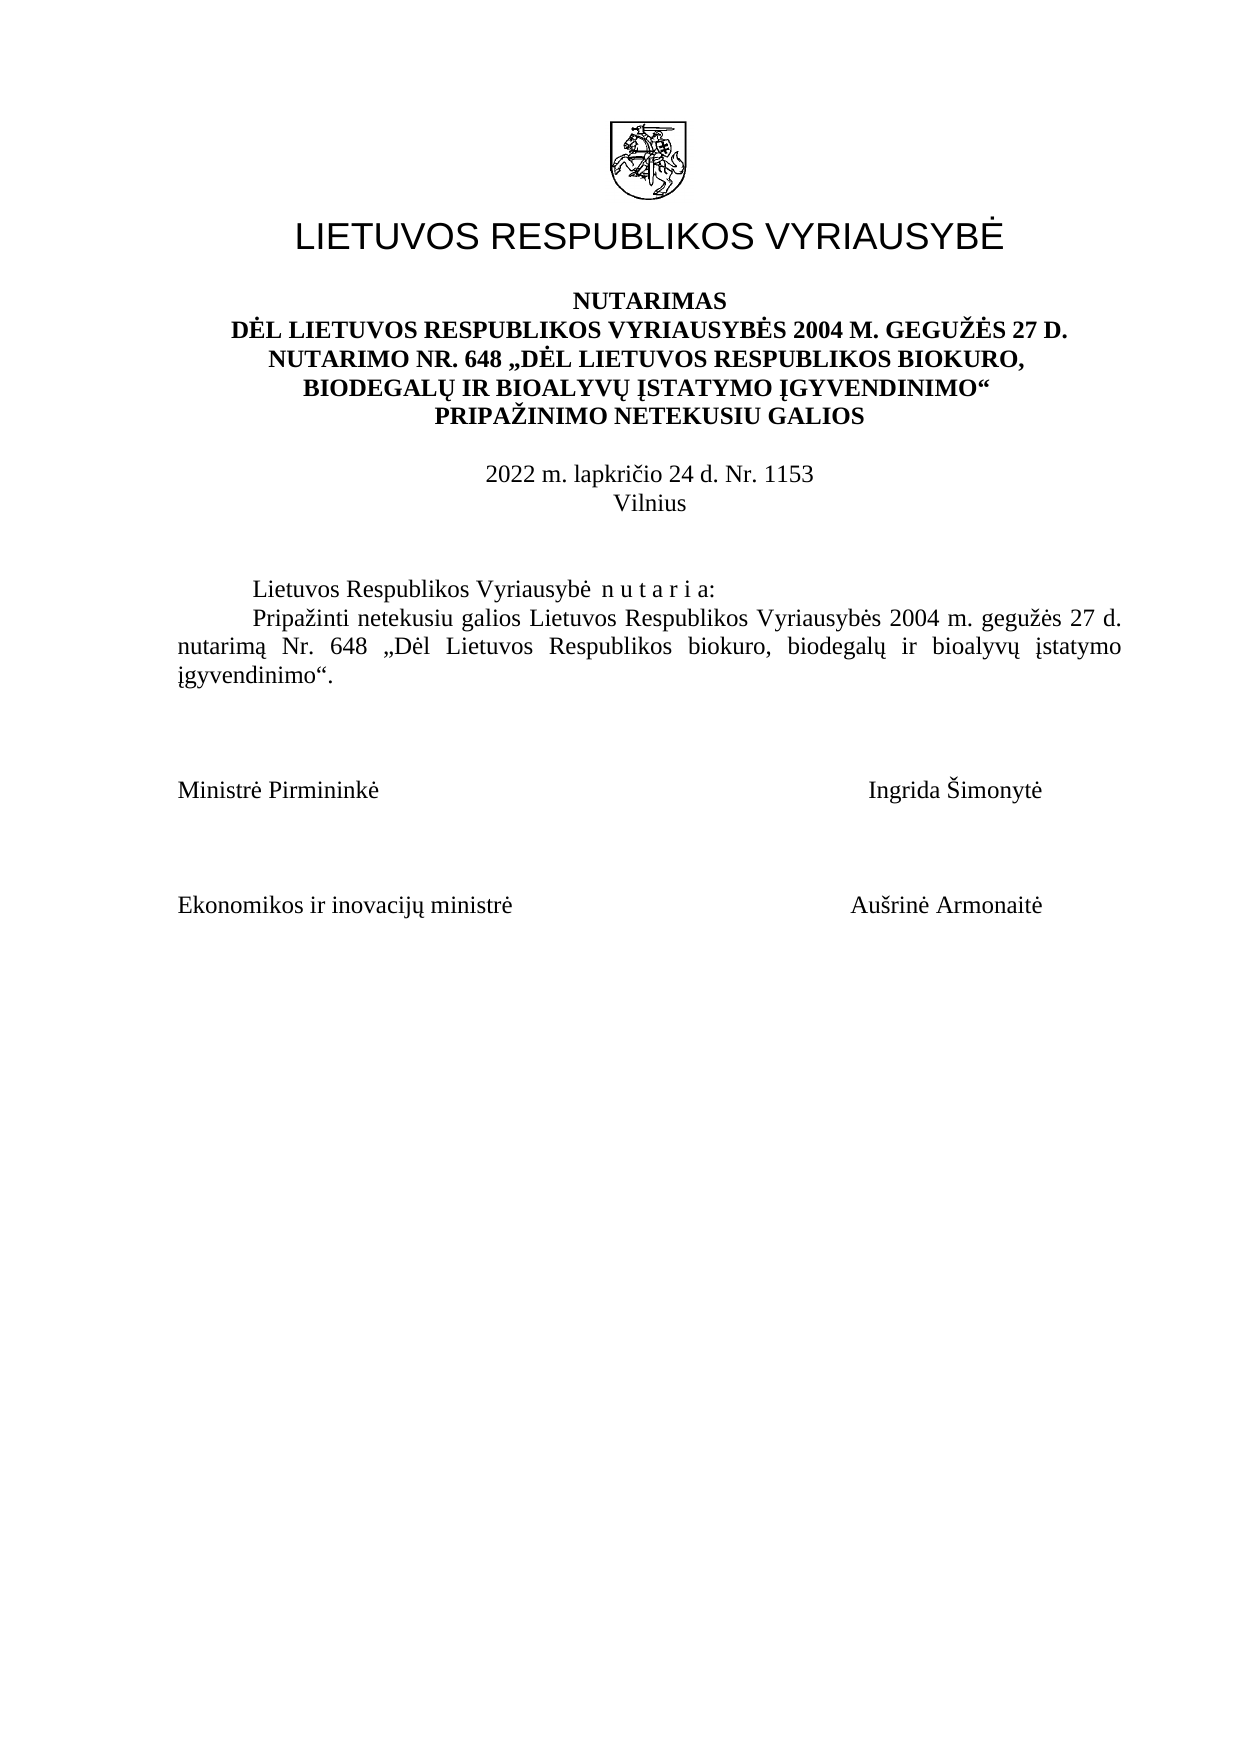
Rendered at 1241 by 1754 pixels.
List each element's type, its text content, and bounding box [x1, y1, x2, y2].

text Lietuvos Respublikos Vyriausybė nutaria: [177, 574, 1122, 603]
text PRIPAŽINIMO NETEKUSIU GALIOS [177, 401, 1122, 430]
text Ministrė Pirmininkė Ingrida Šimonytė [177, 775, 1122, 804]
text Ekonomikos ir inovacijų ministrė Aušrinė Armonaitė [177, 890, 1122, 919]
text Pripažinti netekusiu galios Lietuvos Respublikos Vyriausybės 2004 m. gegužės 27 d. nutarimą Nr. 648 „Dėl Lietuvos Respublikos biokuro, biodegalų ir bioalyvų įstatymo įgyvendinimo“. [177, 603, 1122, 689]
text Lietuvos Respublikos Vyriausybė [177, 214, 1122, 258]
text Vilnius [177, 488, 1122, 516]
text 2022 m. lapkričio 24 d. Nr. 1153 [177, 459, 1122, 488]
text DĖL LIETUVOS RESPUBLIKOS VYRIAUSYBĖS 2004 M. GEGUŽĖS 27 D. NUTARIMO NR. 648 „DĖL LIETUVOS RESPUBLIKOS BIOKURO, [177, 315, 1122, 373]
text BIODEGALŲ IR BIOALYVŲ ĮSTATYMO ĮGYVENDINIMO“ [177, 373, 1122, 401]
text nutarimas [177, 286, 1122, 315]
